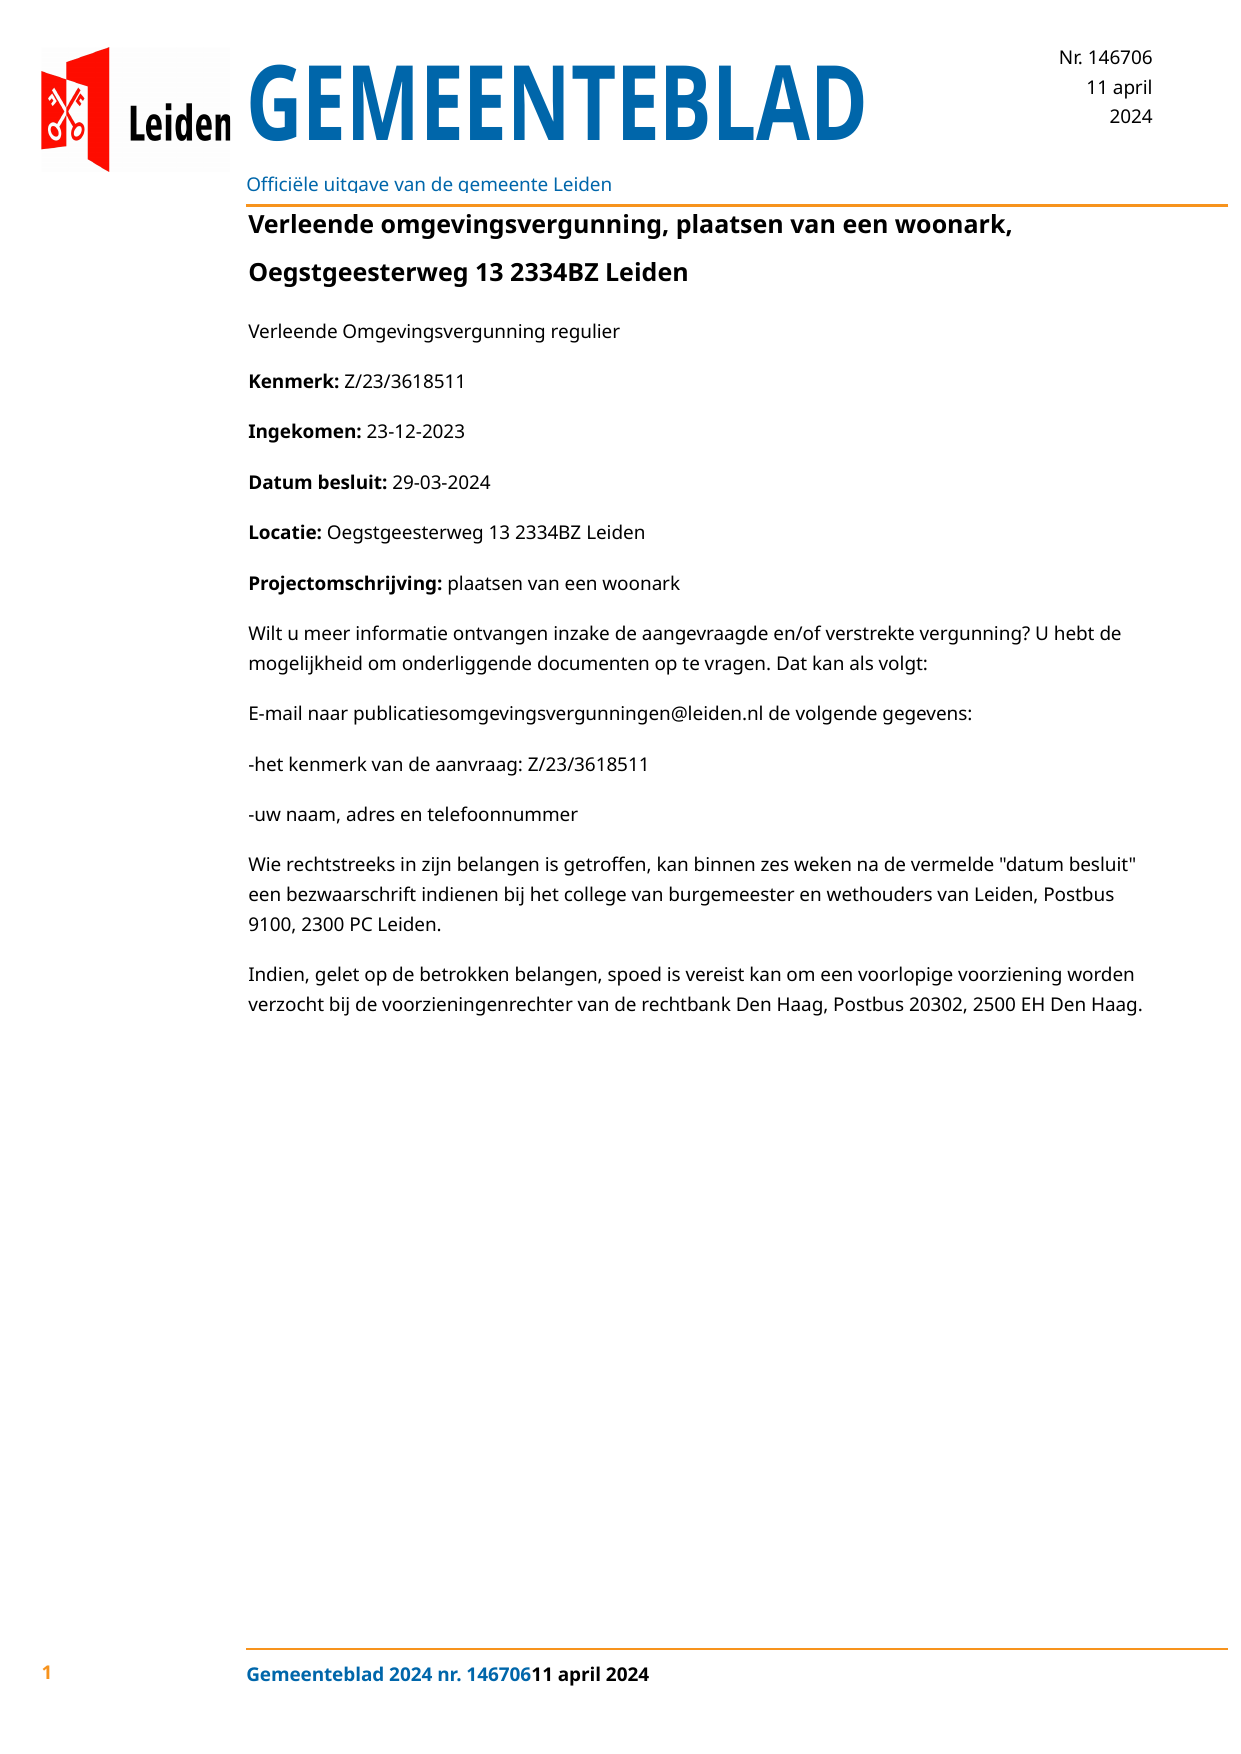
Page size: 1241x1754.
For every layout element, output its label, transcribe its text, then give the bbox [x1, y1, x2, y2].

text Locatie: Oegstgeesterweg 13 2334BZ Leiden [248, 519, 1152, 545]
text Ingekomen: 23-12-2023 [248, 419, 1152, 444]
picture [41, 47, 231, 172]
text Kenmerk: Z/23/3618511 [248, 368, 1152, 394]
text Datum besluit: 29-03-2024 [248, 469, 1152, 495]
text Indien, gelet op de betrokken belangen, spoed is vereist kan om een voorlopige voorziening worden verzocht bij de voorzieningenrechter van de rechtbank Den Haag, Postbus 20302, 2500 EH Den Haag. [248, 961, 1152, 1017]
text Projectomschrijving: plaatsen van een woonark [248, 570, 1152, 596]
text Wilt u meer informatie ontvangen inzake de aangevraagde en/of verstrekte vergunning? U hebt de mogelijkheid om onderliggende documenten op te vragen. Dat kan als volgt: [248, 620, 1152, 676]
text -het kenmerk van de aanvraag: Z/23/3618511 [248, 751, 1152, 777]
text -uw naam, adres en telefoonnummer [248, 801, 1152, 827]
text Wie rechtstreeks in zijn belangen is getroffen, kan binnen zes weken na de vermelde "datum besluit" een bezwaarschrift indienen bij het college van burgemeester en wethouders van Leiden, Postbus 9100, 2300 PC Leiden. [248, 852, 1152, 937]
text Verleende Omgevingsvergunning regulier [248, 318, 1152, 344]
text Verleende omgevingsvergunning, plaatsen van een woonark, Oegstgeesterweg 13 2334BZ Leiden [248, 207, 1152, 288]
text E-mail naar publicatiesomgevingsvergunningen@leiden.nl de volgende gegevens: [248, 700, 1152, 726]
